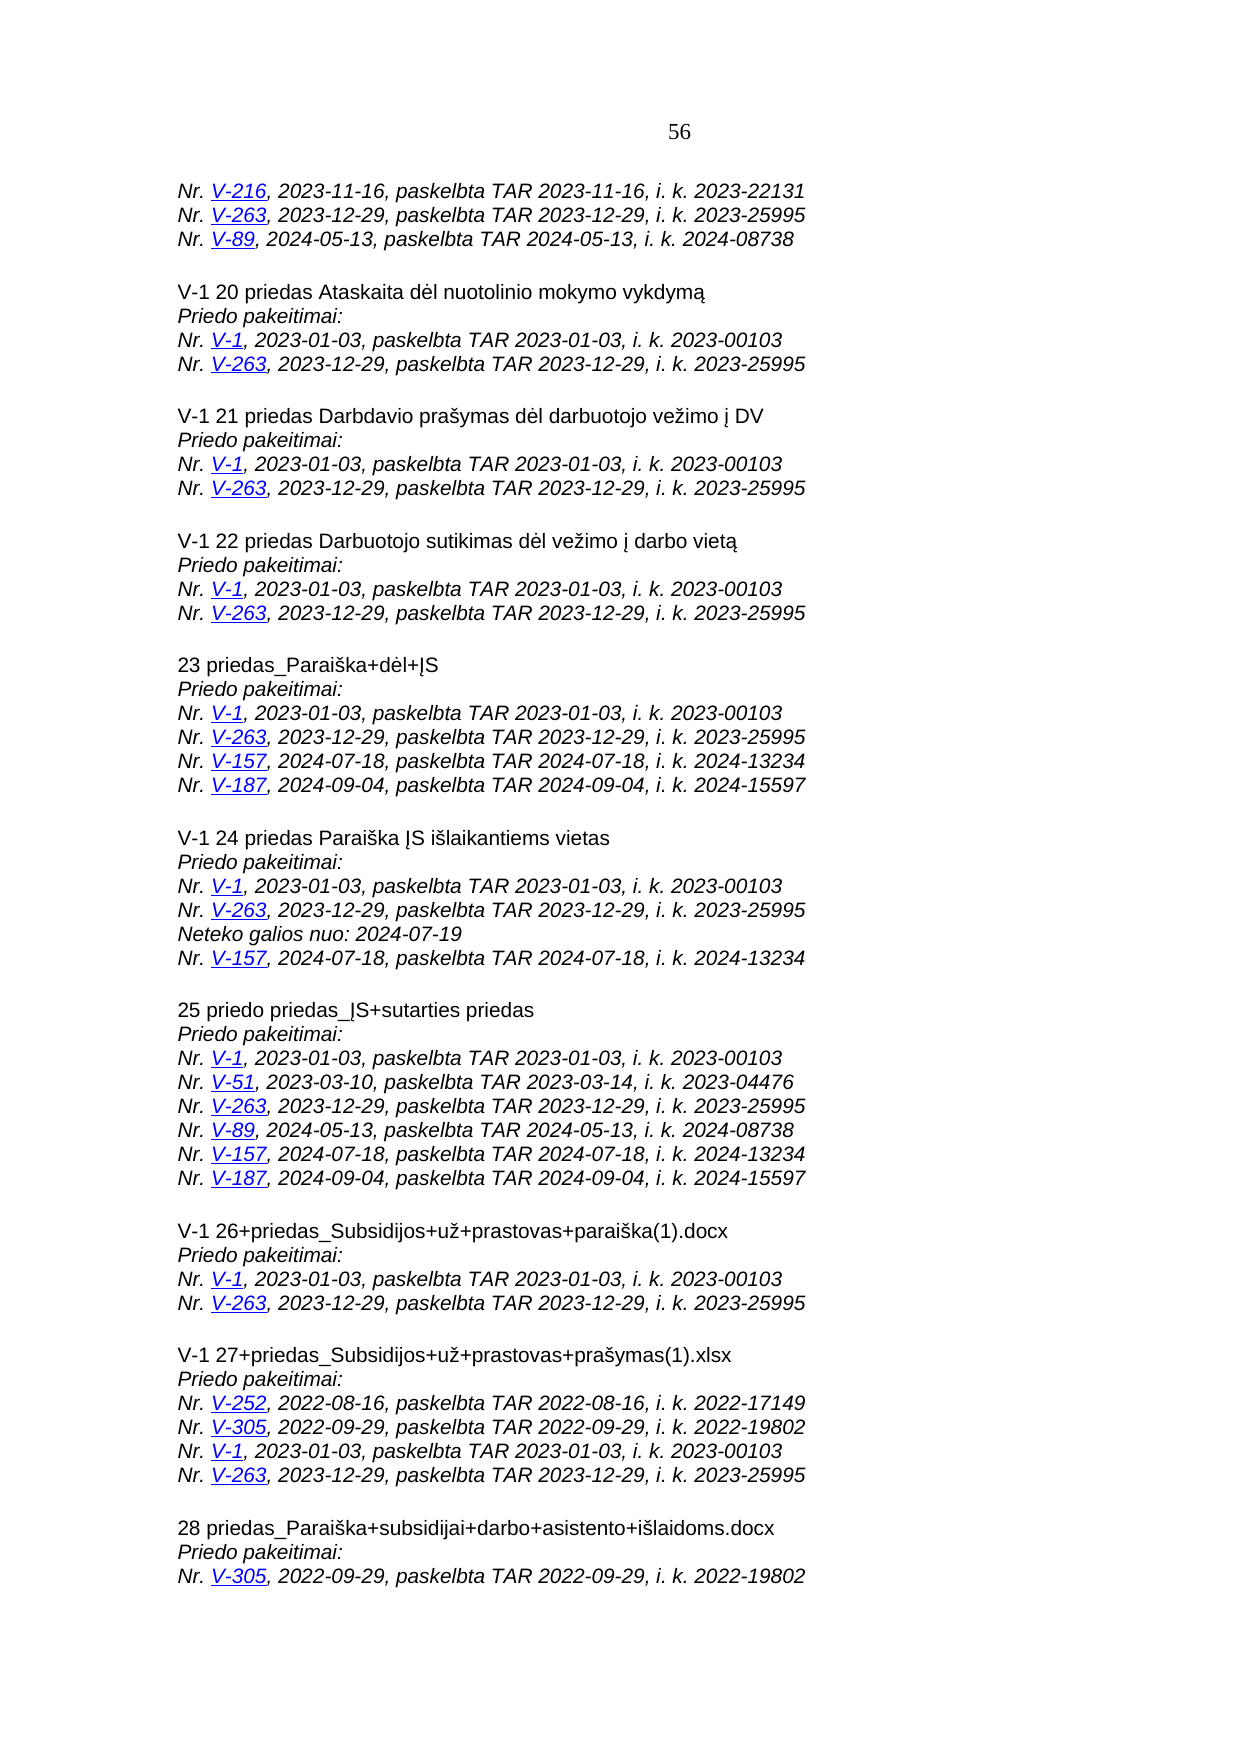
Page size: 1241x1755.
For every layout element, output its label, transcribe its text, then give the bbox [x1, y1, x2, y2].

text Nr. V-305, 2022-09-29, paskelbta TAR 2022-09-29, i. k. 2022-19802 [177, 1415, 1181, 1439]
text Priedo pakeitimai: [177, 1367, 1181, 1391]
text Nr. V-1, 2023-01-03, paskelbta TAR 2023-01-03, i. k. 2023-00103 [177, 874, 1181, 898]
text Nr. V-252, 2022-08-16, paskelbta TAR 2022-08-16, i. k. 2022-17149 [177, 1391, 1181, 1415]
text Priedo pakeitimai: [177, 553, 1181, 577]
text Priedo pakeitimai: [177, 303, 1181, 327]
text Nr. V-1, 2023-01-03, paskelbta TAR 2023-01-03, i. k. 2023-00103 [177, 1439, 1181, 1463]
text Nr. V-305, 2022-09-29, paskelbta TAR 2022-09-29, i. k. 2022-19802 [177, 1564, 1181, 1588]
text Nr. V-187, 2024-09-04, paskelbta TAR 2024-09-04, i. k. 2024-15597 [177, 773, 1181, 797]
text Priedo pakeitimai: [177, 1022, 1181, 1046]
text V-1 26+priedas_Subsidijos+už+prastovas+paraiška(1).docx [177, 1219, 1181, 1243]
text Priedo pakeitimai: [177, 850, 1181, 874]
text Nr. V-263, 2023-12-29, paskelbta TAR 2023-12-29, i. k. 2023-25995 [177, 1094, 1181, 1118]
text V-1 24 priedas Paraiška ĮS išlaikantiems vietas [177, 826, 1181, 850]
text Nr. V-1, 2023-01-03, paskelbta TAR 2023-01-03, i. k. 2023-00103 [177, 577, 1181, 601]
text Nr. V-263, 2023-12-29, paskelbta TAR 2023-12-29, i. k. 2023-25995 [177, 725, 1181, 749]
text V-1 27+priedas_Subsidijos+už+prastovas+prašymas(1).xlsx [177, 1343, 1181, 1367]
text Priedo pakeitimai: [177, 1243, 1181, 1267]
text Priedo pakeitimai: [177, 428, 1181, 452]
text Nr. V-263, 2023-12-29, paskelbta TAR 2023-12-29, i. k. 2023-25995 [177, 203, 1181, 227]
text Nr. V-263, 2023-12-29, paskelbta TAR 2023-12-29, i. k. 2023-25995 [177, 1463, 1181, 1487]
text 25 priedo priedas_ĮS+sutarties priedas [177, 998, 1181, 1022]
text 28 priedas_Paraiška+subsidijai+darbo+asistento+išlaidoms.docx [177, 1516, 1181, 1540]
text Nr. V-1, 2023-01-03, paskelbta TAR 2023-01-03, i. k. 2023-00103 [177, 1267, 1181, 1291]
text Nr. V-263, 2023-12-29, paskelbta TAR 2023-12-29, i. k. 2023-25995 [177, 351, 1181, 375]
text Nr. V-1, 2023-01-03, paskelbta TAR 2023-01-03, i. k. 2023-00103 [177, 327, 1181, 351]
text Nr. V-1, 2023-01-03, paskelbta TAR 2023-01-03, i. k. 2023-00103 [177, 701, 1181, 725]
text Nr. V-216, 2023-11-16, paskelbta TAR 2023-11-16, i. k. 2023-22131 [177, 179, 1181, 203]
text Neteko galios nuo: 2024-07-19 [177, 922, 1181, 946]
text Nr. V-157, 2024-07-18, paskelbta TAR 2024-07-18, i. k. 2024-13234 [177, 749, 1181, 773]
text V-1 21 priedas Darbdavio prašymas dėl darbuotojo vežimo į DV [177, 404, 1181, 428]
text Nr. V-263, 2023-12-29, paskelbta TAR 2023-12-29, i. k. 2023-25995 [177, 1291, 1181, 1314]
text V-1 20 priedas Ataskaita dėl nuotolinio mokymo vykdymą [177, 279, 1181, 303]
text Priedo pakeitimai: [177, 1540, 1181, 1564]
text Nr. V-263, 2023-12-29, paskelbta TAR 2023-12-29, i. k. 2023-25995 [177, 601, 1181, 624]
text Nr. V-1, 2023-01-03, paskelbta TAR 2023-01-03, i. k. 2023-00103 [177, 452, 1181, 476]
text Nr. V-1, 2023-01-03, paskelbta TAR 2023-01-03, i. k. 2023-00103 [177, 1046, 1181, 1070]
text Nr. V-263, 2023-12-29, paskelbta TAR 2023-12-29, i. k. 2023-25995 [177, 898, 1181, 922]
text Nr. V-263, 2023-12-29, paskelbta TAR 2023-12-29, i. k. 2023-25995 [177, 476, 1181, 500]
text Nr. V-89, 2024-05-13, paskelbta TAR 2024-05-13, i. k. 2024-08738 [177, 227, 1181, 251]
text Nr. V-187, 2024-09-04, paskelbta TAR 2024-09-04, i. k. 2024-15597 [177, 1166, 1181, 1190]
text V-1 22 priedas Darbuotojo sutikimas dėl vežimo į darbo vietą [177, 529, 1181, 553]
text Nr. V-89, 2024-05-13, paskelbta TAR 2024-05-13, i. k. 2024-08738 [177, 1118, 1181, 1142]
text Priedo pakeitimai: [177, 677, 1181, 701]
text Nr. V-157, 2024-07-18, paskelbta TAR 2024-07-18, i. k. 2024-13234 [177, 1142, 1181, 1166]
text 23 priedas_Paraiška+dėl+ĮS [177, 653, 1181, 677]
text Nr. V-157, 2024-07-18, paskelbta TAR 2024-07-18, i. k. 2024-13234 [177, 946, 1181, 969]
text Nr. V-51, 2023-03-10, paskelbta TAR 2023-03-14, i. k. 2023-04476 [177, 1070, 1181, 1094]
